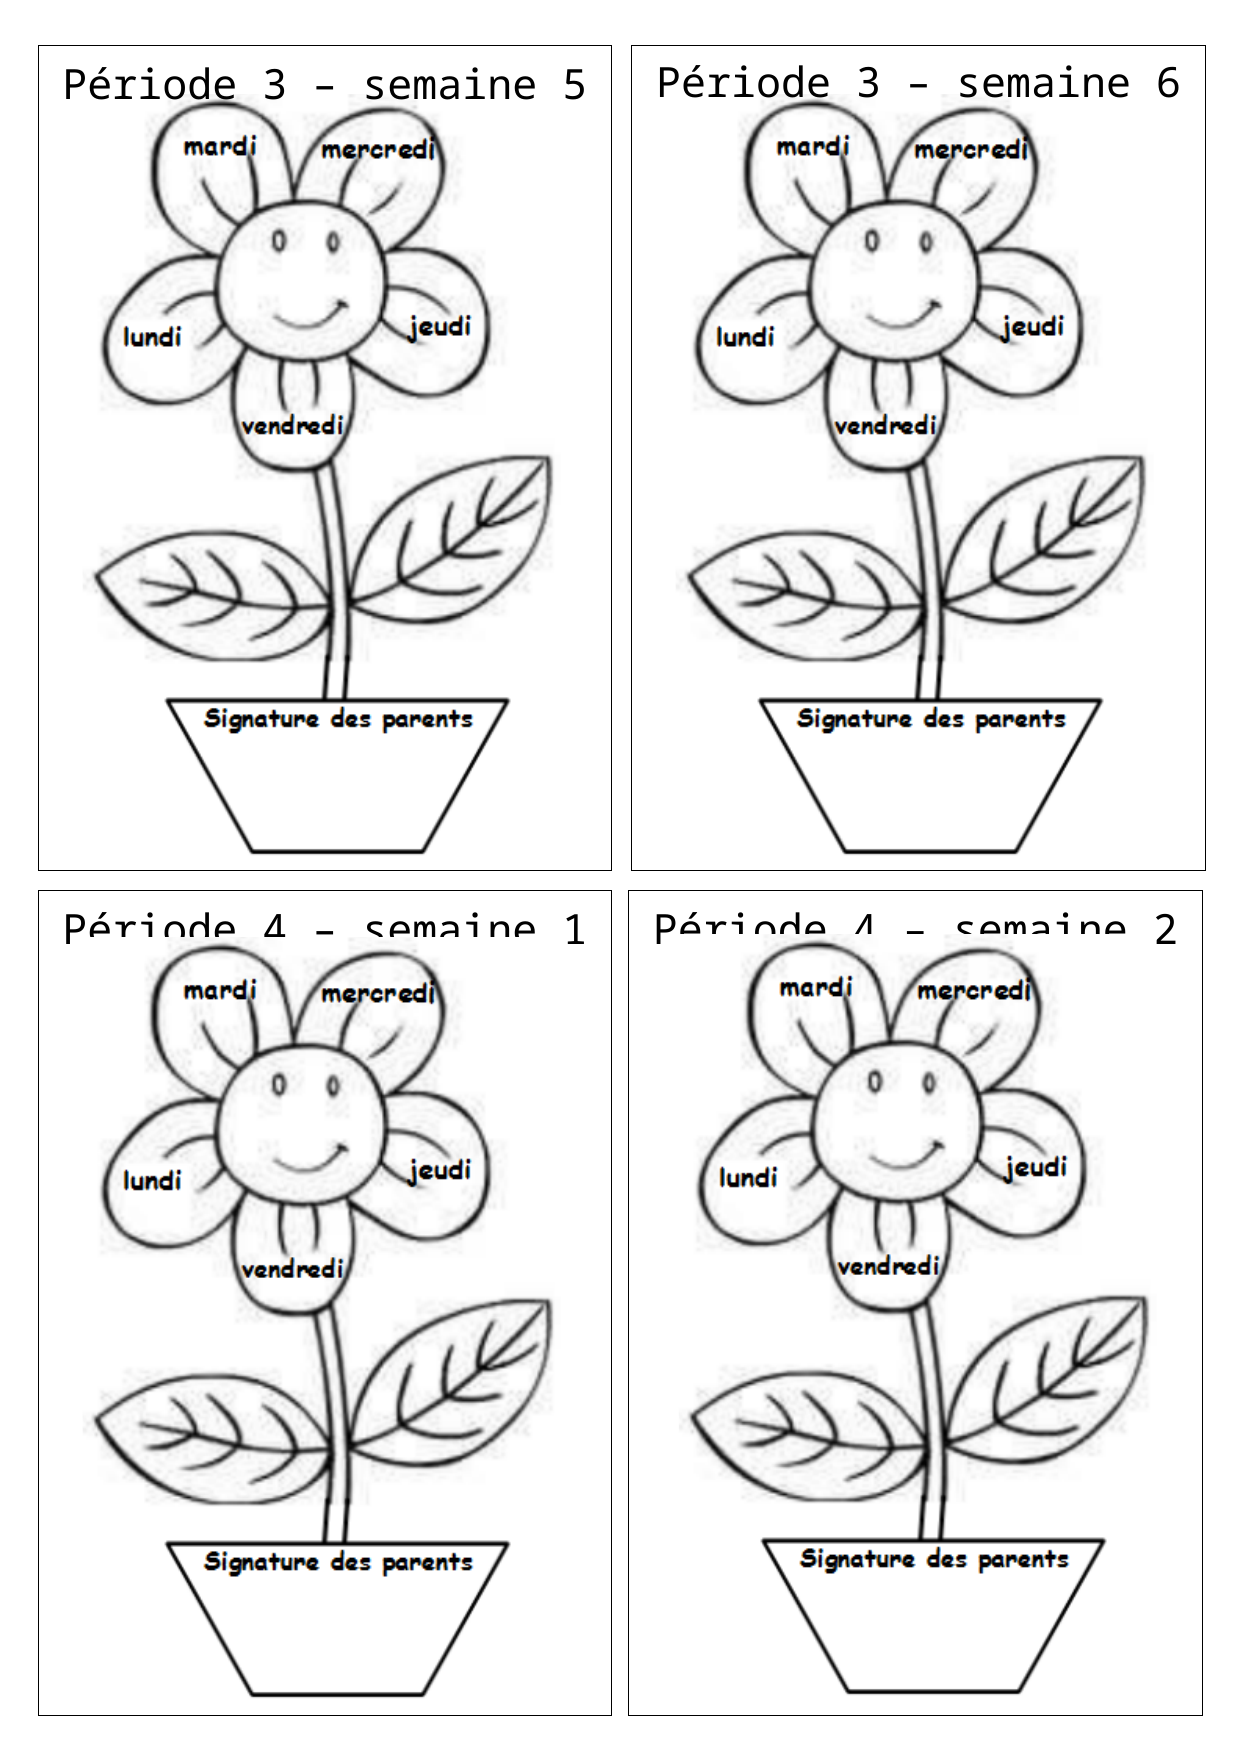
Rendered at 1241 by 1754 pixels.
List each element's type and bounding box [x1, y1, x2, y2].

picture [678, 934, 1157, 1702]
picture [675, 94, 1154, 862]
picture [82, 94, 561, 862]
picture [82, 937, 561, 1705]
